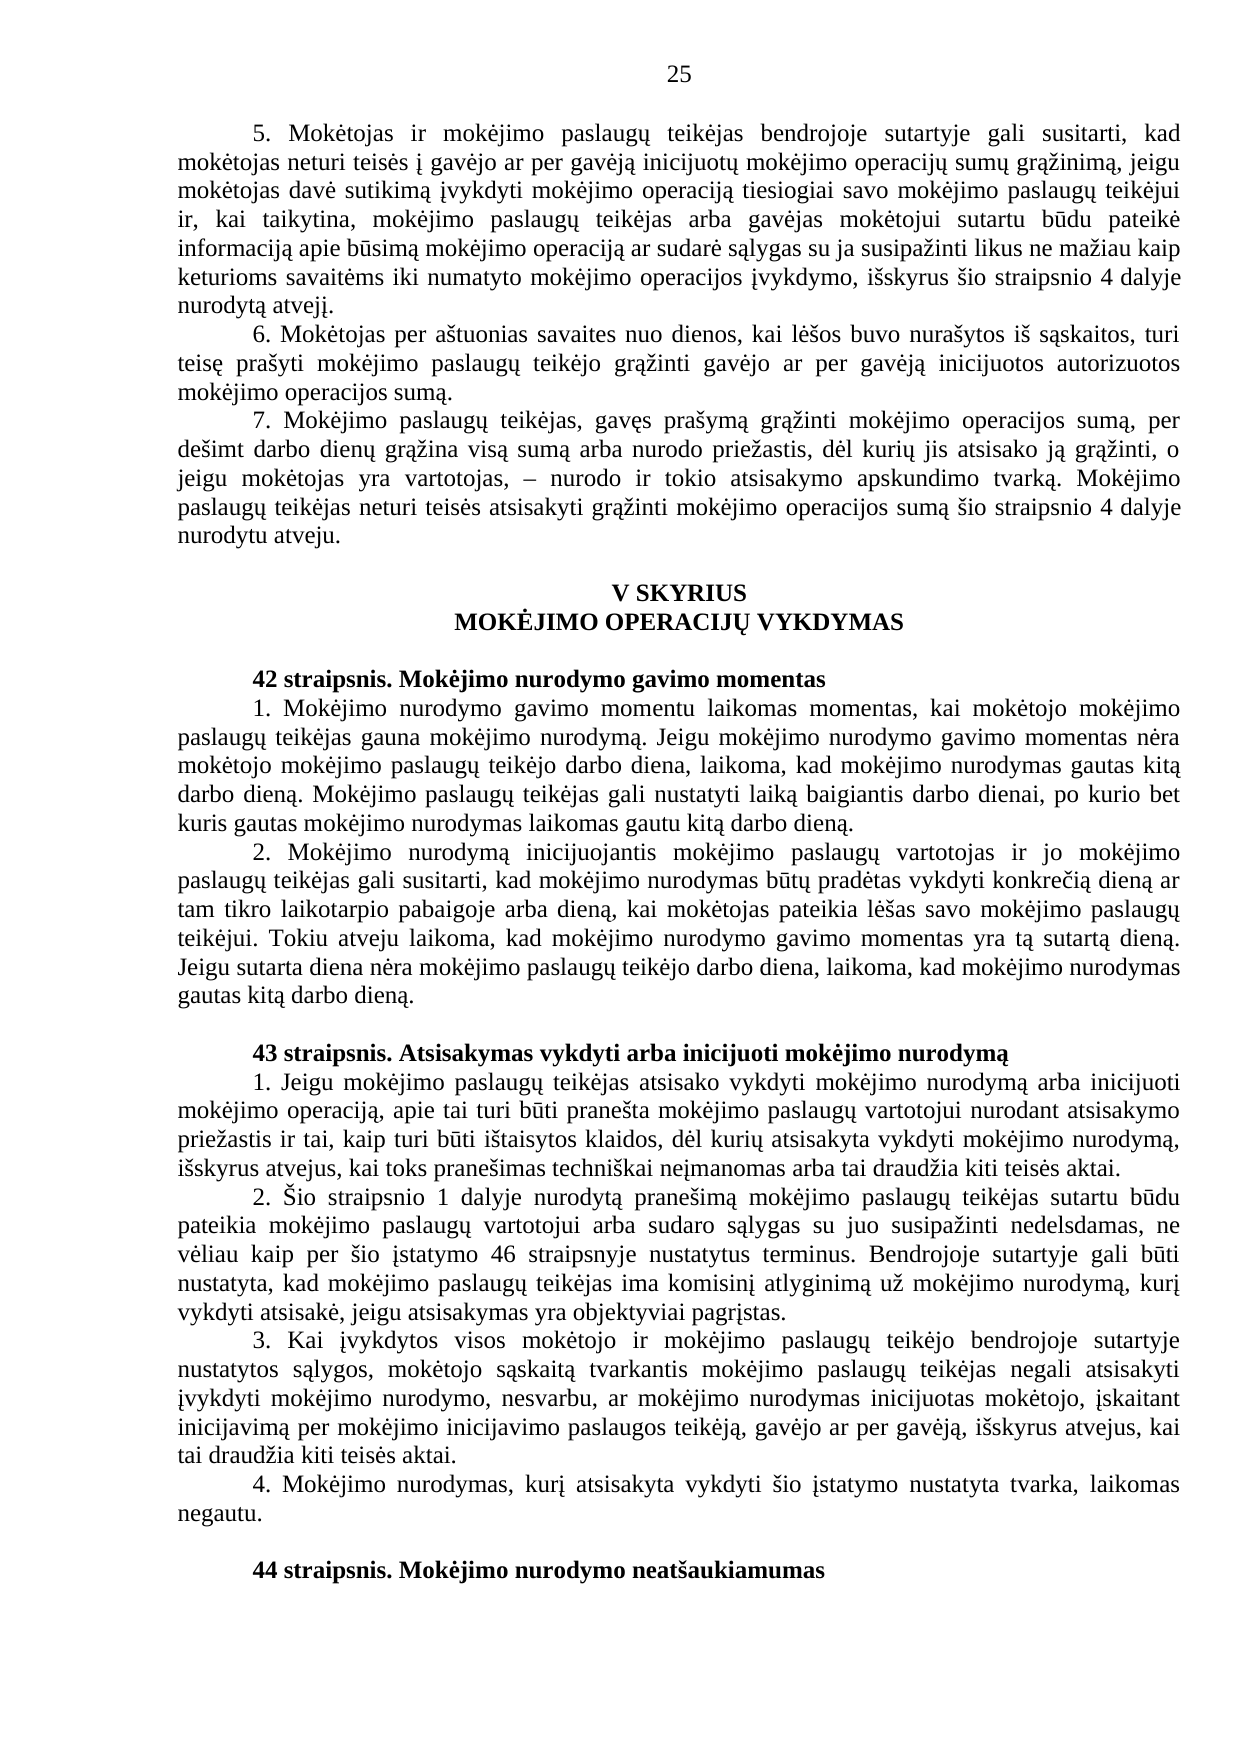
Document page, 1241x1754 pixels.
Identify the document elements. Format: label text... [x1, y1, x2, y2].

text MOKĖJIMO OPERACIJŲ VYKDYMAS [177, 607, 1181, 636]
text 5. Mokėtojas ir mokėjimo paslaugų teikėjas bendrojoje sutartyje gali susitarti, kad mokėtojas neturi teisės į gavėjo ar per gavėją inicijuotų mokėjimo operacijų sumų grąžinimą, jeigu mokėtojas davė sutikimą įvykdyti mokėjimo operaciją tiesiogiai savo mokėjimo paslaugų teikėjui ir, kai taikytina, mokėjimo paslaugų teikėjas arba gavėjas mokėtojui sutartu būdu pateikė informaciją apie būsimą mokėjimo operaciją ar sudarė sąlygas su ja susipažinti likus ne mažiau kaip keturioms savaitėms iki numatyto mokėjimo operacijos įvykdymo, išskyrus šio straipsnio 4 dalyje nurodytą atvejį. [177, 118, 1181, 319]
text 3. Kai įvykdytos visos mokėtojo ir mokėjimo paslaugų teikėjo bendrojoje sutartyje nustatytos sąlygos, mokėtojo sąskaitą tvarkantis mokėjimo paslaugų teikėjas negali atsisakyti įvykdyti mokėjimo nurodymo, nesvarbu, ar mokėjimo nurodymas inicijuotas mokėtojo, įskaitant inicijavimą per mokėjimo inicijavimo paslaugos teikėją, gavėjo ar per gavėją, išskyrus atvejus, kai tai draudžia kiti teisės aktai. [177, 1326, 1181, 1469]
text 44 straipsnis. Mokėjimo nurodymo neatšaukiamumas [177, 1556, 1181, 1584]
text 1. Mokėjimo nurodymo gavimo momentu laikomas momentas, kai mokėtojo mokėjimo paslaugų teikėjas gauna mokėjimo nurodymą. Jeigu mokėjimo nurodymo gavimo momentas nėra mokėtojo mokėjimo paslaugų teikėjo darbo diena, laikoma, kad mokėjimo nurodymas gautas kitą darbo dieną. Mokėjimo paslaugų teikėjas gali nustatyti laiką baigiantis darbo dienai, po kurio bet kuris gautas mokėjimo nurodymas laikomas gautu kitą darbo dieną. [177, 693, 1181, 837]
text V SKYRIUS [177, 578, 1181, 607]
text 42 straipsnis. Mokėjimo nurodymo gavimo momentas [177, 664, 1181, 693]
text 4. Mokėjimo nurodymas, kurį atsisakyta vykdyti šio įstatymo nustatyta tvarka, laikomas negautu. [177, 1469, 1181, 1527]
text 7. Mokėjimo paslaugų teikėjas, gavęs prašymą grąžinti mokėjimo operacijos sumą, per dešimt darbo dienų grąžina visą sumą arba nurodo priežastis, dėl kurių jis atsisako ją grąžinti, o jeigu mokėtojas yra vartotojas, – nurodo ir tokio atsisakymo apskundimo tvarką. Mokėjimo paslaugų teikėjas neturi teisės atsisakyti grąžinti mokėjimo operacijos sumą šio straipsnio 4 dalyje nurodytu atveju. [177, 406, 1181, 549]
text 2. Mokėjimo nurodymą inicijuojantis mokėjimo paslaugų vartotojas ir jo mokėjimo paslaugų teikėjas gali susitarti, kad mokėjimo nurodymas būtų pradėtas vykdyti konkrečią dieną ar tam tikro laikotarpio pabaigoje arba dieną, kai mokėtojas pateikia lėšas savo mokėjimo paslaugų teikėjui. Tokiu atveju laikoma, kad mokėjimo nurodymo gavimo momentas yra tą sutartą dieną. Jeigu sutarta diena nėra mokėjimo paslaugų teikėjo darbo diena, laikoma, kad mokėjimo nurodymas gautas kitą darbo dieną. [177, 837, 1181, 1009]
text 6. Mokėtojas per aštuonias savaites nuo dienos, kai lėšos buvo nurašytos iš sąskaitos, turi teisę prašyti mokėjimo paslaugų teikėjo grąžinti gavėjo ar per gavėją inicijuotos autorizuotos mokėjimo operacijos sumą. [177, 319, 1181, 406]
text 43 straipsnis. Atsisakymas vykdyti arba inicijuoti mokėjimo nurodymą [177, 1038, 1181, 1067]
text 2. Šio straipsnio 1 dalyje nurodytą pranešimą mokėjimo paslaugų teikėjas sutartu būdu pateikia mokėjimo paslaugų vartotojui arba sudaro sąlygas su juo susipažinti nedelsdamas, ne vėliau kaip per šio įstatymo 46 straipsnyje nustatytus terminus. Bendrojoje sutartyje gali būti nustatyta, kad mokėjimo paslaugų teikėjas ima komisinį atlyginimą už mokėjimo nurodymą, kurį vykdyti atsisakė, jeigu atsisakymas yra objektyviai pagrįstas. [177, 1182, 1181, 1326]
text 1. Jeigu mokėjimo paslaugų teikėjas atsisako vykdyti mokėjimo nurodymą arba inicijuoti mokėjimo operaciją, apie tai turi būti pranešta mokėjimo paslaugų vartotojui nurodant atsisakymo priežastis ir tai, kaip turi būti ištaisytos klaidos, dėl kurių atsisakyta vykdyti mokėjimo nurodymą, išskyrus atvejus, kai toks pranešimas techniškai neįmanomas arba tai draudžia kiti teisės aktai. [177, 1067, 1181, 1182]
